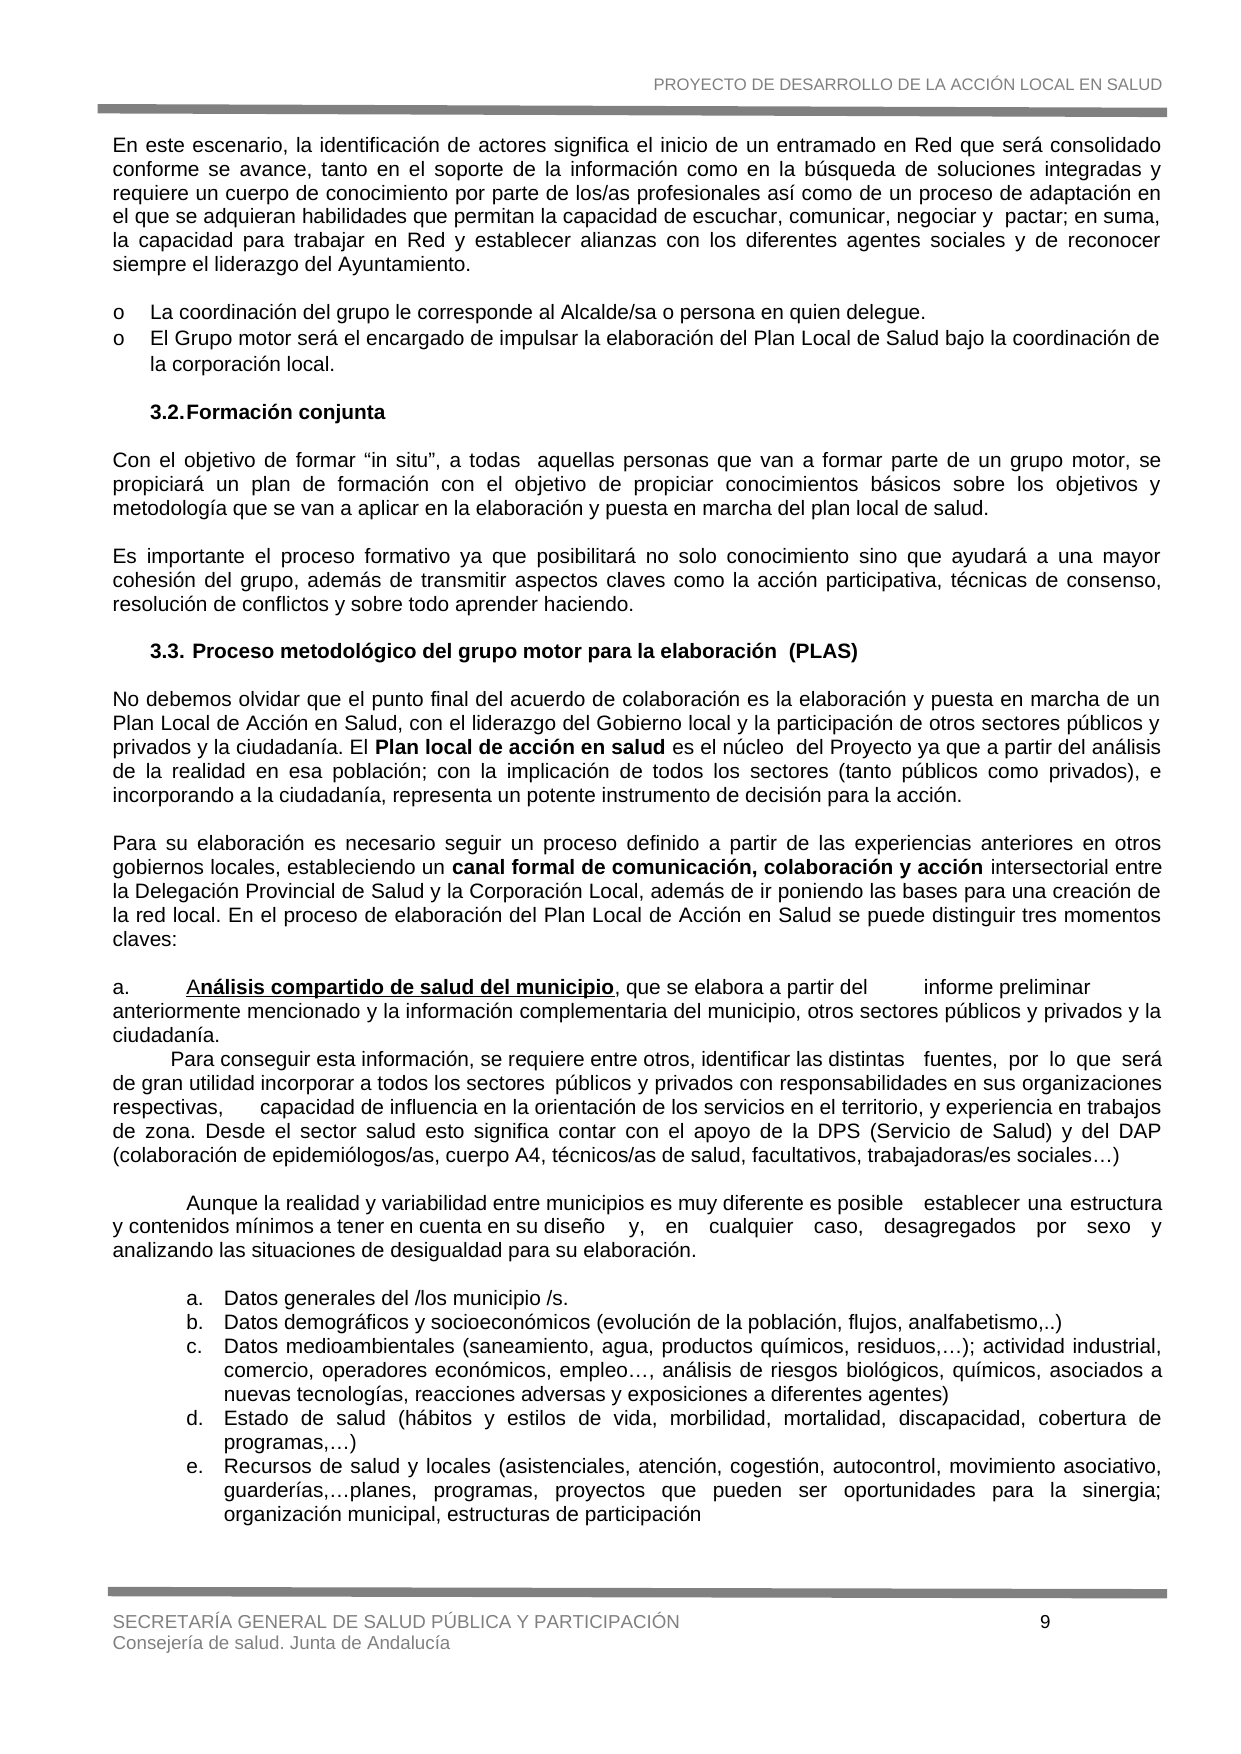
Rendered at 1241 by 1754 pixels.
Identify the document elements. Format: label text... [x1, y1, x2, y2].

text Es importante el proceso formativo ya que posibilitará no solo conocimiento sino que ayudará a una mayor cohesión del grupo, además de transmitir aspectos claves como la acción participativa, técnicas de consenso, resolución de conflictos y sobre todo aprender haciendo. [112, 543, 1163, 615]
text En este escenario, la identificación de actores significa el inicio de un entramado en Red que será consolidado conforme se avance, tanto en el soporte de la información como en la búsqueda de soluciones integradas y requiere un cuerpo de conocimiento por parte de los/as profesionales así como de un proceso de adaptación en el que se adquieran habilidades que permitan la capacidad de escuchar, comunicar, negociar y pactar; en suma, la capacidad para trabajar en Red y establecer alianzas con los diferentes agentes sociales y de reconocer siempre el liderazgo del Ayuntamiento. [112, 132, 1163, 276]
list Datos generales del /los municipio /s. [186, 1286, 1163, 1310]
text No debemos olvidar que el punto final del acuerdo de colaboración es la elaboración y puesta en marcha de un Plan Local de Acción en Salud, con el liderazgo del Gobierno local y la participación de otros sectores públicos y privados y la ciudadanía. El Plan local de acción en salud es el núcleo del Proyecto ya que a partir del análisis de la realidad en esa población; con la implicación de todos los sectores (tanto públicos como privados), e incorporando a la ciudadanía, representa un potente instrumento de decisión para la acción. [112, 687, 1163, 807]
text a. Análisis compartido de salud del municipio, que se elabora a partir del informe preliminar [112, 975, 1163, 999]
list Datos medioambientales (saneamiento, agua, productos químicos, residuos,…); actividad industrial, comercio, operadores económicos, empleo…, análisis de riesgos biológicos, químicos, asociados a nuevas tecnologías, reacciones adversas y exposiciones a diferentes agentes) [186, 1334, 1163, 1406]
list Proceso metodológico del grupo motor para la elaboración (PLAS) [150, 639, 1163, 663]
list La coordinación del grupo le corresponde al Alcalde/sa o persona en quien delegue. [112, 300, 1163, 326]
text Para conseguir esta información, se requiere entre otros, identificar las distintas fuentes, por lo que será de gran utilidad incorporar a todos los sectores públicos y privados con responsabilidades en sus organizaciones respectivas, capacidad de influencia en la orientación de los servicios en el territorio, y experiencia en trabajos de zona. Desde el sector salud esto significa contar con el apoyo de la DPS (Servicio de Salud) y del DAP (colaboración de epidemiólogos/as, cuerpo A4, técnicos/as de salud, facultativos, trabajadoras/es sociales…) [112, 1047, 1163, 1166]
text anteriormente mencionado y la información complementaria del municipio, otros sectores públicos y privados y la ciudadanía. [112, 999, 1163, 1047]
text Con el objetivo de formar “in situ”, a todas aquellas personas que van a formar parte de un grupo motor, se propiciará un plan de formación con el objetivo de propiciar conocimientos básicos sobre los objetivos y metodología que se van a aplicar en la elaboración y puesta en marcha del plan local de salud. [112, 448, 1163, 519]
text Para su elaboración es necesario seguir un proceso definido a partir de las experiencias anteriores en otros gobiernos locales, estableciendo un canal formal de comunicación, colaboración y acción intersectorial entre la Delegación Provincial de Salud y la Corporación Local, además de ir poniendo las bases para una creación de la red local. En el proceso de elaboración del Plan Local de Acción en Salud se puede distinguir tres momentos claves: [112, 831, 1163, 951]
list Estado de salud (hábitos y estilos de vida, morbilidad, mortalidad, discapacidad, cobertura de programas,…) [186, 1406, 1163, 1454]
list Datos demográficos y socioeconómicos (evolución de la población, flujos, analfabetismo,..) [186, 1310, 1163, 1334]
list Formación conjunta [150, 400, 1163, 424]
list Recursos de salud y locales (asistenciales, atención, cogestión, autocontrol, movimiento asociativo, guarderías,…planes, programas, proyectos que pueden ser oportunidades para la sinergia; organización municipal, estructuras de participación [186, 1454, 1163, 1526]
list El Grupo motor será el encargado de impulsar la elaboración del Plan Local de Salud bajo la coordinación de la corporación local. [112, 326, 1163, 376]
text Aunque la realidad y variabilidad entre municipios es muy diferente es posible establecer una estructura y contenidos mínimos a tener en cuenta en su diseño y, en cualquier caso, desagregados por sexo y analizando las situaciones de desigualdad para su elaboración. [112, 1190, 1163, 1262]
